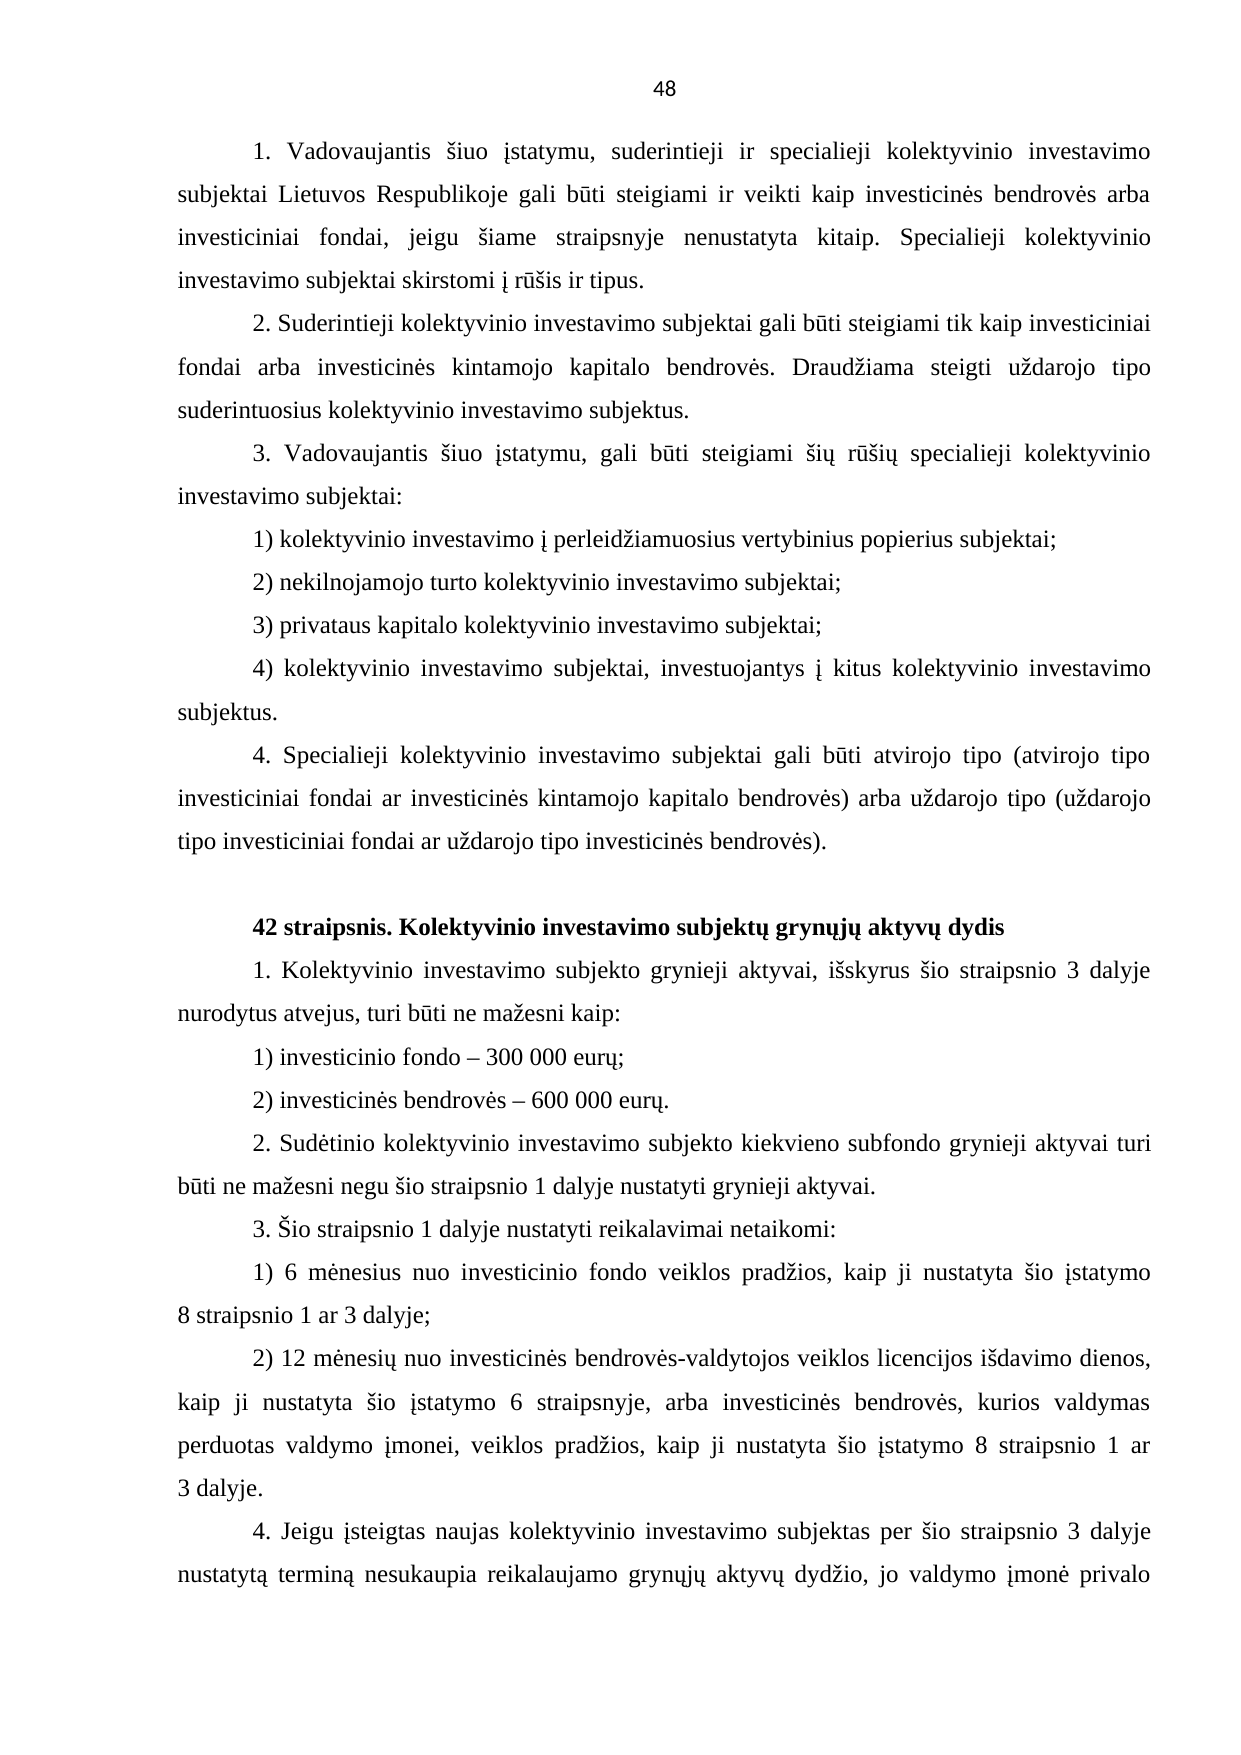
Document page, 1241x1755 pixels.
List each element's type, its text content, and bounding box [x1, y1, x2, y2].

text 1. Vadovaujantis šiuo įstatymu, suderintieji ir specialieji kolektyvinio investavimo subjektai Lietuvos Respublikoje gali būti steigiami ir veikti kaip investicinės bendrovės arba investiciniai fondai, jeigu šiame straipsnyje nenustatyta kitaip. Specialieji kolektyvinio investavimo subjektai skirstomi į rūšis ir tipus. [177, 136, 1152, 294]
text 3) privataus kapitalo kolektyvinio investavimo subjektai; [177, 610, 1152, 639]
text 2) 12 mėnesių nuo investicinės bendrovės-valdytojos veiklos licencijos išdavimo dienos, kaip ji nustatyta šio įstatymo 6 straipsnyje, arba investicinės bendrovės, kurios valdymas perduotas valdymo įmonei, veiklos pradžios, kaip ji nustatyta šio įstatymo 8 straipsnio 1 ar 3 dalyje. [177, 1343, 1152, 1502]
text 1) 6 mėnesius nuo investicinio fondo veiklos pradžios, kaip ji nustatyta šio įstatymo 8 straipsnio 1 ar 3 dalyje; [177, 1257, 1152, 1329]
text 4. Jeigu įsteigtas naujas kolektyvinio investavimo subjektas per šio straipsnio 3 dalyje nustatytą terminą nesukaupia reikalaujamo grynųjų aktyvų dydžio, jo valdymo įmonė privalo [177, 1516, 1152, 1588]
text 3. Vadovaujantis šiuo įstatymu, gali būti steigiami šių rūšių specialieji kolektyvinio investavimo subjektai: [177, 438, 1152, 510]
text 1) investicinio fondo – 300 000 eurų; [177, 1042, 1152, 1070]
text 3. Šio straipsnio 1 dalyje nustatyti reikalavimai netaikomi: [177, 1214, 1152, 1243]
text 2) investicinės bendrovės – 600 000 eurų. [177, 1085, 1152, 1113]
text 4. Specialieji kolektyvinio investavimo subjektai gali būti atvirojo tipo (atvirojo tipo investiciniai fondai ar investicinės kintamojo kapitalo bendrovės) arba uždarojo tipo (uždarojo tipo investiciniai fondai ar uždarojo tipo investicinės bendrovės). [177, 740, 1152, 855]
text 4) kolektyvinio investavimo subjektai, investuojantys į kitus kolektyvinio investavimo subjektus. [177, 653, 1152, 725]
text 1) kolektyvinio investavimo į perleidžiamuosius vertybinius popierius subjektai; [177, 524, 1152, 553]
text 42 straipsnis. Kolektyvinio investavimo subjektų grynųjų aktyvų dydis [252, 912, 1152, 941]
text 2. Sudėtinio kolektyvinio investavimo subjekto kiekvieno subfondo grynieji aktyvai turi būti ne mažesni negu šio straipsnio 1 dalyje nustatyti grynieji aktyvai. [177, 1128, 1152, 1200]
text 1. Kolektyvinio investavimo subjekto grynieji aktyvai, išskyrus šio straipsnio 3 dalyje nurodytus atvejus, turi būti ne mažesni kaip: [177, 955, 1152, 1027]
text 2) nekilnojamojo turto kolektyvinio investavimo subjektai; [177, 567, 1152, 596]
text 2. Suderintieji kolektyvinio investavimo subjektai gali būti steigiami tik kaip investiciniai fondai arba investicinės kintamojo kapitalo bendrovės. Draudžiama steigti uždarojo tipo suderintuosius kolektyvinio investavimo subjektus. [177, 308, 1152, 423]
